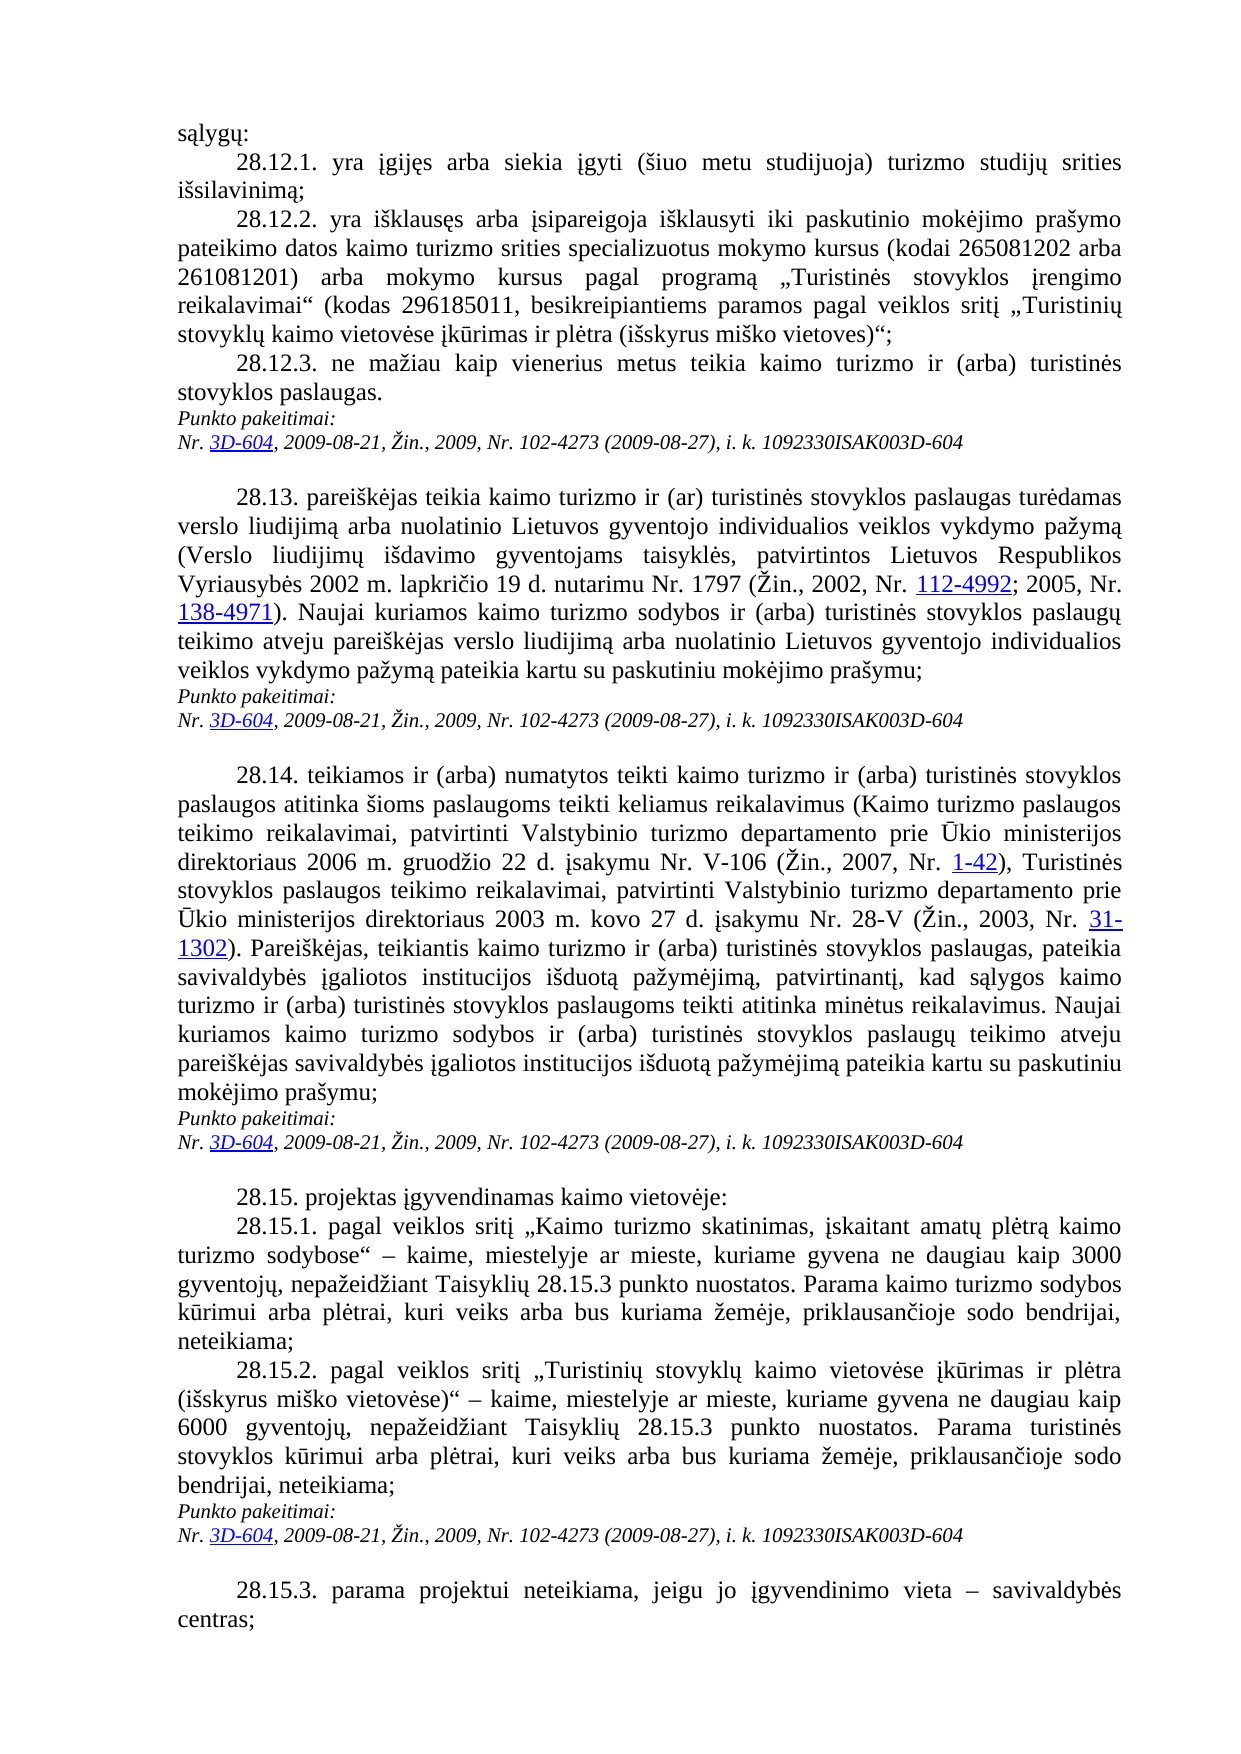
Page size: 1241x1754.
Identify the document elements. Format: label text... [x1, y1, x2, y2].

text Punkto pakeitimai: [177, 1499, 1122, 1523]
text 28.12.2. yra išklausęs arba įsipareigoja išklausyti iki paskutinio mokėjimo prašymo pateikimo datos kaimo turizmo srities specializuotus mokymo kursus (kodai 265081202 arba 261081201) arba mokymo kursus pagal programą „Turistinės stovyklos įrengimo reikalavimai“ (kodas 296185011, besikreipiantiems paramos pagal veiklos sritį „Turistinių stovyklų kaimo vietovėse įkūrimas ir plėtra (išskyrus miško vietoves)“; [177, 204, 1122, 348]
text 28.12.3. ne mažiau kaip vienerius metus teikia kaimo turizmo ir (arba) turistinės stovyklos paslaugas. [177, 348, 1122, 406]
text 28.15.1. pagal veiklos sritį „Kaimo turizmo skatinimas, įskaitant amatų plėtrą kaimo turizmo sodybose“ – kaime, miestelyje ar mieste, kuriame gyvena ne daugiau kaip 3000 gyventojų, nepažeidžiant Taisyklių 28.15.3 punkto nuostatos. Parama kaimo turizmo sodybos kūrimui arba plėtrai, kuri veiks arba bus kuriama žemėje, priklausančioje sodo bendrijai, neteikiama; [177, 1211, 1122, 1355]
text 28.14. teikiamos ir (arba) numatytos teikti kaimo turizmo ir (arba) turistinės stovyklos paslaugos atitinka šioms paslaugoms teikti keliamus reikalavimus (Kaimo turizmo paslaugos teikimo reikalavimai, patvirtinti Valstybinio turizmo departamento prie Ūkio ministerijos direktoriaus 2006 m. gruodžio 22 d. įsakymu Nr. V-106 (Žin., 2007, Nr. 1-42), Turistinės stovyklos paslaugos teikimo reikalavimai, patvirtinti Valstybinio turizmo departamento prie Ūkio ministerijos direktoriaus 2003 m. kovo 27 d. įsakymu Nr. 28-V (Žin., 2003, Nr. 31-1302). Pareiškėjas, teikiantis kaimo turizmo ir (arba) turistinės stovyklos paslaugas, pateikia savivaldybės įgaliotos institucijos išduotą pažymėjimą, patvirtinantį, kad sąlygos kaimo turizmo ir (arba) turistinės stovyklos paslaugoms teikti atitinka minėtus reikalavimus. Naujai kuriamos kaimo turizmo sodybos ir (arba) turistinės stovyklos paslaugų teikimo atveju pareiškėjas savivaldybės įgaliotos institucijos išduotą pažymėjimą pateikia kartu su paskutiniu mokėjimo prašymu; [177, 761, 1122, 1106]
text 28.15. projektas įgyvendinamas kaimo vietovėje: [177, 1182, 1122, 1211]
text 28.15.2. pagal veiklos sritį „Turistinių stovyklų kaimo vietovėse įkūrimas ir plėtra (išskyrus miško vietovėse)“ – kaime, miestelyje ar mieste, kuriame gyvena ne daugiau kaip 6000 gyventojų, nepažeidžiant Taisyklių 28.15.3 punkto nuostatos. Parama turistinės stovyklos kūrimui arba plėtrai, kuri veiks arba bus kuriama žemėje, priklausančioje sodo bendrijai, neteikiama; [177, 1355, 1122, 1499]
text sąlygų: [177, 118, 1122, 147]
text 28.13. pareiškėjas teikia kaimo turizmo ir (ar) turistinės stovyklos paslaugas turėdamas verslo liudijimą arba nuolatinio Lietuvos gyventojo individualios veiklos vykdymo pažymą (Verslo liudijimų išdavimo gyventojams taisyklės, patvirtintos Lietuvos Respublikos Vyriausybės 2002 m. lapkričio 19 d. nutarimu Nr. 1797 (Žin., 2002, Nr. 112-4992; 2005, Nr. 138-4971). Naujai kuriamos kaimo turizmo sodybos ir (arba) turistinės stovyklos paslaugų teikimo atveju pareiškėjas verslo liudijimą arba nuolatinio Lietuvos gyventojo individualios veiklos vykdymo pažymą pateikia kartu su paskutiniu mokėjimo prašymu; [177, 482, 1122, 684]
text Nr. 3D-604, 2009-08-21, Žin., 2009, Nr. 102-4273 (2009-08-27), i. k. 1092330ISAK003D-604 [177, 1523, 1122, 1547]
text 28.15.3. parama projektui neteikiama, jeigu jo įgyvendinimo vieta – savivaldybės centras; [177, 1576, 1122, 1633]
text 28.12.1. yra įgijęs arba siekia įgyti (šiuo metu studijuoja) turizmo studijų srities išsilavinimą; [177, 147, 1122, 204]
text Punkto pakeitimai: [177, 684, 1122, 708]
text Nr. 3D-604, 2009-08-21, Žin., 2009, Nr. 102-4273 (2009-08-27), i. k. 1092330ISAK003D-604 [177, 430, 1122, 454]
text Nr. 3D-604, 2009-08-21, Žin., 2009, Nr. 102-4273 (2009-08-27), i. k. 1092330ISAK003D-604 [177, 1130, 1122, 1154]
text Punkto pakeitimai: [177, 1106, 1122, 1130]
text Nr. 3D-604, 2009-08-21, Žin., 2009, Nr. 102-4273 (2009-08-27), i. k. 1092330ISAK003D-604 [177, 708, 1122, 732]
text Punkto pakeitimai: [177, 406, 1122, 430]
